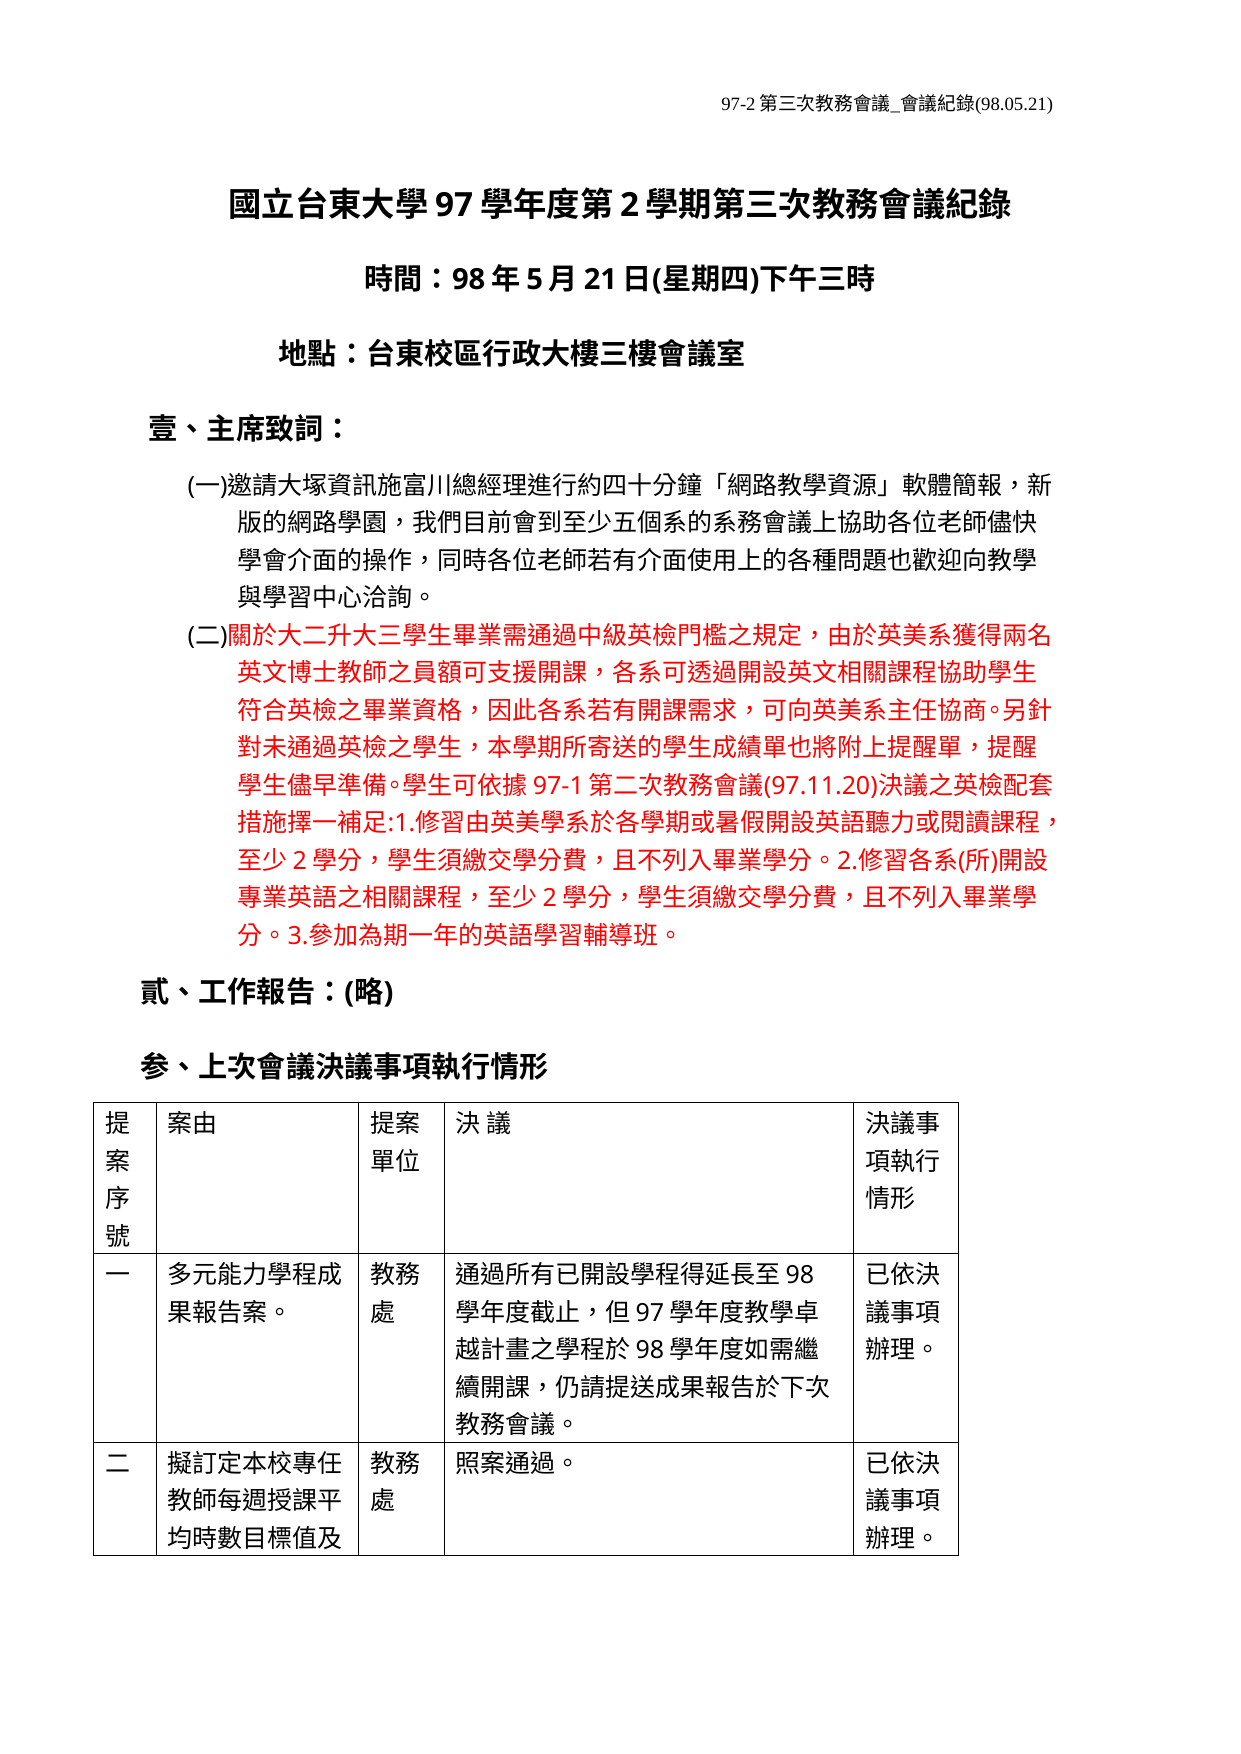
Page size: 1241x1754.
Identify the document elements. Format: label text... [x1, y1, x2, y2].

text (一)邀請大塚資訊施富川總經理進行約四十分鐘「網路教學資源」軟體簡報，新版的網路學園，我們目前會到至少五個系的系務會議上協助各位老師儘快學會介面的操作，同時各位老師若有介面使用上的各種問題也歡迎向教學與學習中心洽詢。 [187, 464, 1053, 614]
table_cell 擬訂定本校專任教師每週授課平均時數目標值及 [157, 1443, 358, 1555]
table_cell 教務處 [359, 1254, 444, 1442]
table_header 案由 [157, 1103, 358, 1253]
text 地點：台東校區行政大樓三樓會議室 [187, 314, 1053, 389]
text 國立台東大學97學年度第2學期第三次教務會議紀錄 [187, 164, 1053, 239]
table_cell 多元能力學程成果報告案。 [157, 1254, 358, 1442]
text 貳、工作報告：(略) [138, 952, 1053, 1027]
table_header 提案 序號 [94, 1103, 156, 1253]
table_cell 照案通過。 [445, 1443, 853, 1555]
text 参、上次會議決議事項執行情形 [138, 1027, 1053, 1102]
table_header 提案單位 [359, 1103, 444, 1253]
table_cell 教務處 [359, 1443, 444, 1555]
table_cell 已依決議事項辦理。 [854, 1254, 958, 1442]
table_header 決議事項執行情形 [854, 1103, 958, 1253]
text (二)關於大二升大三學生畢業需通過中級英檢門檻之規定，由於英美系獲得兩名英文博士教師之員額可支援開課，各系可透過開設英文相關課程協助學生符合英檢之畢業資格，因此各系若有開課需求，可向英美系主任協商。另針對未通過英檢之學生，本學期所寄送的學生成績單也將附上提醒單，提醒學生儘早準備。學生可依據97-1第二次教務會議(97.11.20)決議之英檢配套措施擇一補足:1.修習由英美學系於各學期或暑假開設英語聽力或閱讀課程，至少2學分，學生須繳交學分費，且不列入畢業學分。2.修習各系(所)開設專業英語之相關課程，至少2學分，學生須繳交學分費，且不列入畢業學分。3.參加為期一年的英語學習輔導班。 [187, 614, 1053, 952]
table_cell 二 [94, 1443, 156, 1555]
table_cell 通過所有已開設學程得延長至98學年度截止，但97學年度教學卓越計畫之學程於98學年度如需繼續開課，仍請提送成果報告於下次教務會議。 [445, 1254, 853, 1442]
text 壹、主席致詞： [82, 389, 1053, 464]
table_cell 已依決議事項辦理。 [854, 1443, 958, 1555]
table_cell 一 [94, 1254, 156, 1442]
text 時間：98年5月21日(星期四)下午三時 [187, 239, 1053, 314]
table_header 決 議 [445, 1103, 853, 1253]
